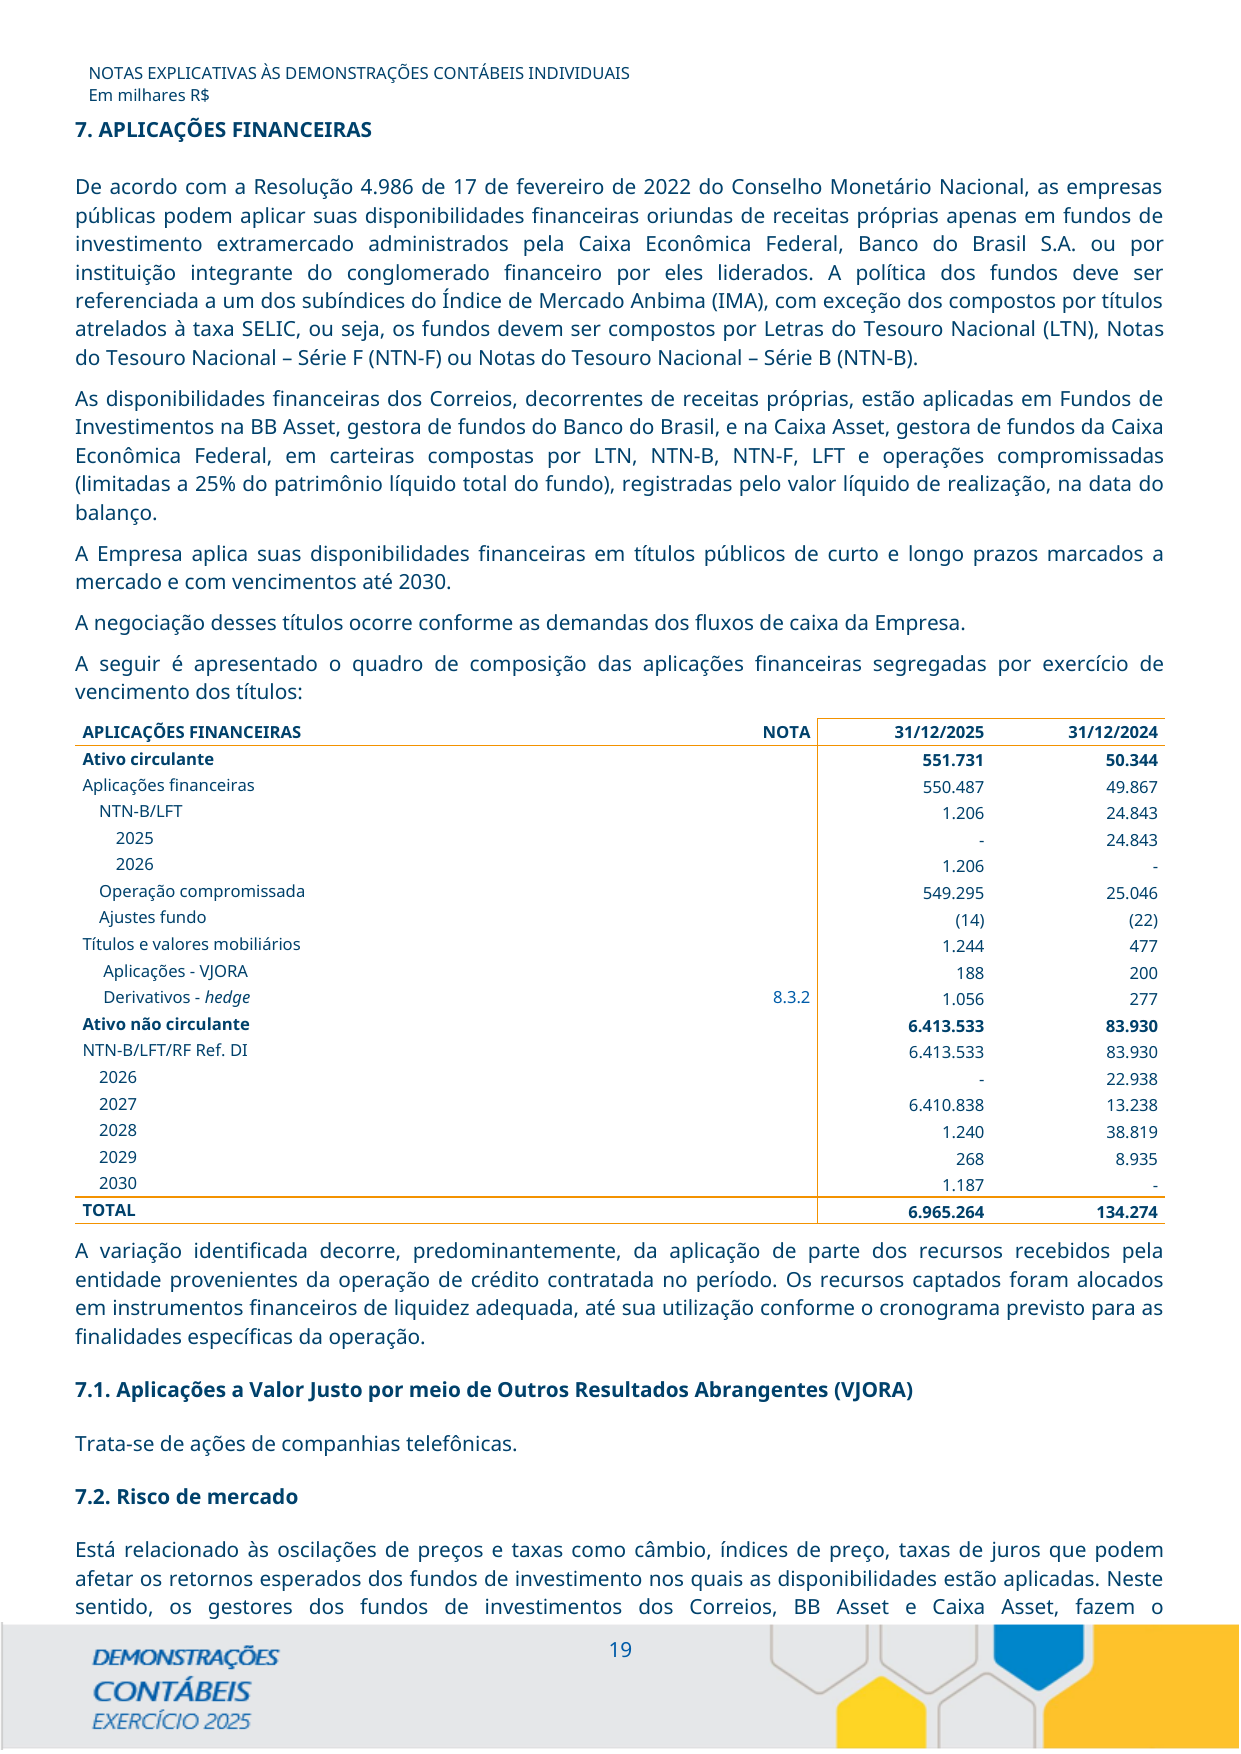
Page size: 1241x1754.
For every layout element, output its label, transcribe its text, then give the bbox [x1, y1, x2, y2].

table_cell Ativo não circulante [75, 1011, 659, 1037]
table_cell Aplicações - VJORA [75, 958, 659, 984]
table_header NOTA [659, 718, 817, 745]
table_cell 6.413.533 [818, 1011, 992, 1037]
table_header 31/12/2024 [992, 719, 1165, 745]
table_cell [659, 1090, 817, 1117]
table_cell 2030 [75, 1170, 659, 1196]
picture [0, 1622, 1239, 1750]
table_cell 13.238 [992, 1090, 1165, 1117]
table_cell 25.046 [992, 878, 1165, 904]
table_cell 1.240 [818, 1117, 992, 1143]
table_cell [659, 851, 817, 878]
table_cell 477 [992, 931, 1165, 957]
table_cell [659, 1011, 817, 1037]
table_cell 6.965.264 [818, 1198, 992, 1223]
table_cell 49.867 [992, 771, 1165, 798]
text Trata-se de ações de companhias telefônicas. [75, 1429, 1165, 1457]
text A Empresa aplica suas disponibilidades financeiras em títulos públicos de curto e longo prazos marcados a mercado e com vencimentos até 2030. [75, 539, 1165, 596]
table_cell [659, 746, 817, 771]
text De acordo com a Resolução 4.986 de 17 de fevereiro de 2022 do Conselho Monetário Nacional, as empresas públicas podem aplicar suas disponibilidades financeiras oriundas de receitas próprias apenas em fundos de investimento extramercado administrados pela Caixa Econômica Federal, Banco do Brasil S.A. ou por instituição integrante do conglomerado financeiro por eles liderados. A política dos fundos deve ser referenciada a um dos subíndices do Índice de Mercado Anbima (IMA), com exceção dos compostos por títulos atrelados à taxa SELIC, ou seja, os fundos devem ser compostos por Letras do Tesouro Nacional (LTN), Notas do Tesouro Nacional – Série F (NTN-F) ou Notas do Tesouro Nacional – Série B (NTN-B). [75, 172, 1165, 371]
table_cell [659, 771, 817, 798]
table_cell 1.206 [818, 851, 992, 878]
table_cell 24.843 [992, 825, 1165, 851]
table_header APLICAÇÕES FINANCEIRAS [75, 718, 659, 745]
table_cell - [818, 1064, 992, 1090]
table_cell TOTAL [75, 1198, 659, 1223]
table_cell [659, 1170, 817, 1196]
table_cell [659, 958, 817, 984]
text A variação identificada decorre, predominantemente, da aplicação de parte dos recursos recebidos pela entidade provenientes da operação de crédito contratada no período. Os recursos captados foram alocados em instrumentos financeiros de liquidez adequada, até sua utilização conforme o cronograma previsto para as finalidades específicas da operação. [75, 1237, 1165, 1350]
table_cell 38.819 [992, 1117, 1165, 1143]
table_cell 83.930 [992, 1011, 1165, 1037]
table_cell 1.206 [818, 798, 992, 824]
table_cell 550.487 [818, 771, 992, 798]
table_cell 268 [818, 1143, 992, 1170]
text Está relacionado às oscilações de preços e taxas como câmbio, índices de preço, taxas de juros que podem afetar os retornos esperados dos fundos de investimento nos quais as disponibilidades estão aplicadas. Neste sentido, os gestores dos fundos de investimentos dos Correios, BB Asset e Caixa Asset, fazem o [75, 1536, 1165, 1621]
table_cell - [992, 1170, 1165, 1196]
table_cell [659, 798, 817, 824]
table_cell 549.295 [818, 878, 992, 904]
table_cell [659, 1037, 817, 1064]
table_cell 2029 [75, 1143, 659, 1170]
table_cell 2026 [75, 1064, 659, 1090]
table_cell Ajustes fundo [75, 904, 659, 931]
table_cell (14) [818, 904, 992, 931]
table_cell 1.056 [818, 984, 992, 1011]
table_cell 22.938 [992, 1064, 1165, 1090]
table_cell 1.187 [818, 1170, 992, 1196]
subtitle Risco de mercado [75, 1482, 1165, 1511]
subtitle Aplicações a Valor Justo por meio de Outros Resultados Abrangentes (VJORA) [75, 1375, 1165, 1404]
table_cell 8.3.2 [659, 984, 817, 1011]
table_cell 8.935 [992, 1143, 1165, 1170]
table_cell Ativo circulante [75, 746, 659, 771]
table_cell 6.413.533 [818, 1037, 992, 1064]
table_cell 2028 [75, 1117, 659, 1143]
table_cell - [992, 851, 1165, 878]
table_cell (22) [992, 904, 1165, 931]
table_cell 83.930 [992, 1037, 1165, 1064]
table_cell [659, 1143, 817, 1170]
table_cell Aplicações financeiras [75, 771, 659, 798]
table_cell 277 [992, 984, 1165, 1011]
table_cell 1.244 [818, 931, 992, 957]
table_cell [659, 1117, 817, 1143]
table_cell [659, 878, 817, 904]
table_cell NTN-B/LFT [75, 798, 659, 824]
table_cell [659, 931, 817, 957]
text A seguir é apresentado o quadro de composição das aplicações financeiras segregadas por exercício de vencimento dos títulos: [75, 649, 1165, 706]
text A negociação desses títulos ocorre conforme as demandas dos fluxos de caixa da Empresa. [75, 608, 1165, 636]
table_cell 188 [818, 958, 992, 984]
table_cell - [818, 825, 992, 851]
table_cell Títulos e valores mobiliários [75, 931, 659, 957]
table_cell 2027 [75, 1090, 659, 1117]
table_cell 2026 [75, 851, 659, 878]
table_cell [659, 1198, 817, 1223]
table_cell 134.274 [992, 1198, 1165, 1223]
table_cell [659, 1064, 817, 1090]
table_cell 2025 [75, 825, 659, 851]
table_cell [659, 904, 817, 931]
table_cell 50.344 [992, 746, 1165, 771]
table_cell [659, 825, 817, 851]
table_cell 200 [992, 958, 1165, 984]
table_header 31/12/2025 [818, 719, 992, 745]
table_cell 6.410.838 [818, 1090, 992, 1117]
table_cell 551.731 [818, 746, 992, 771]
subtitle APLICAÇÕES FINANCEIRAS [75, 115, 1165, 143]
table_cell NTN-B/LFT/RF Ref. DI [75, 1037, 659, 1064]
text As disponibilidades financeiras dos Correios, decorrentes de receitas próprias, estão aplicadas em Fundos de Investimentos na BB Asset, gestora de fundos do Banco do Brasil, e na Caixa Asset, gestora de fundos da Caixa Econômica Federal, em carteiras compostas por LTN, NTN-B, NTN-F, LFT e operações compromissadas (limitadas a 25% do patrimônio líquido total do fundo), registradas pelo valor líquido de realização, na data do balanço. [75, 384, 1165, 526]
table_cell 24.843 [992, 798, 1165, 824]
table_cell Operação compromissada [75, 878, 659, 904]
table_cell Derivativos - hedge [75, 984, 659, 1011]
